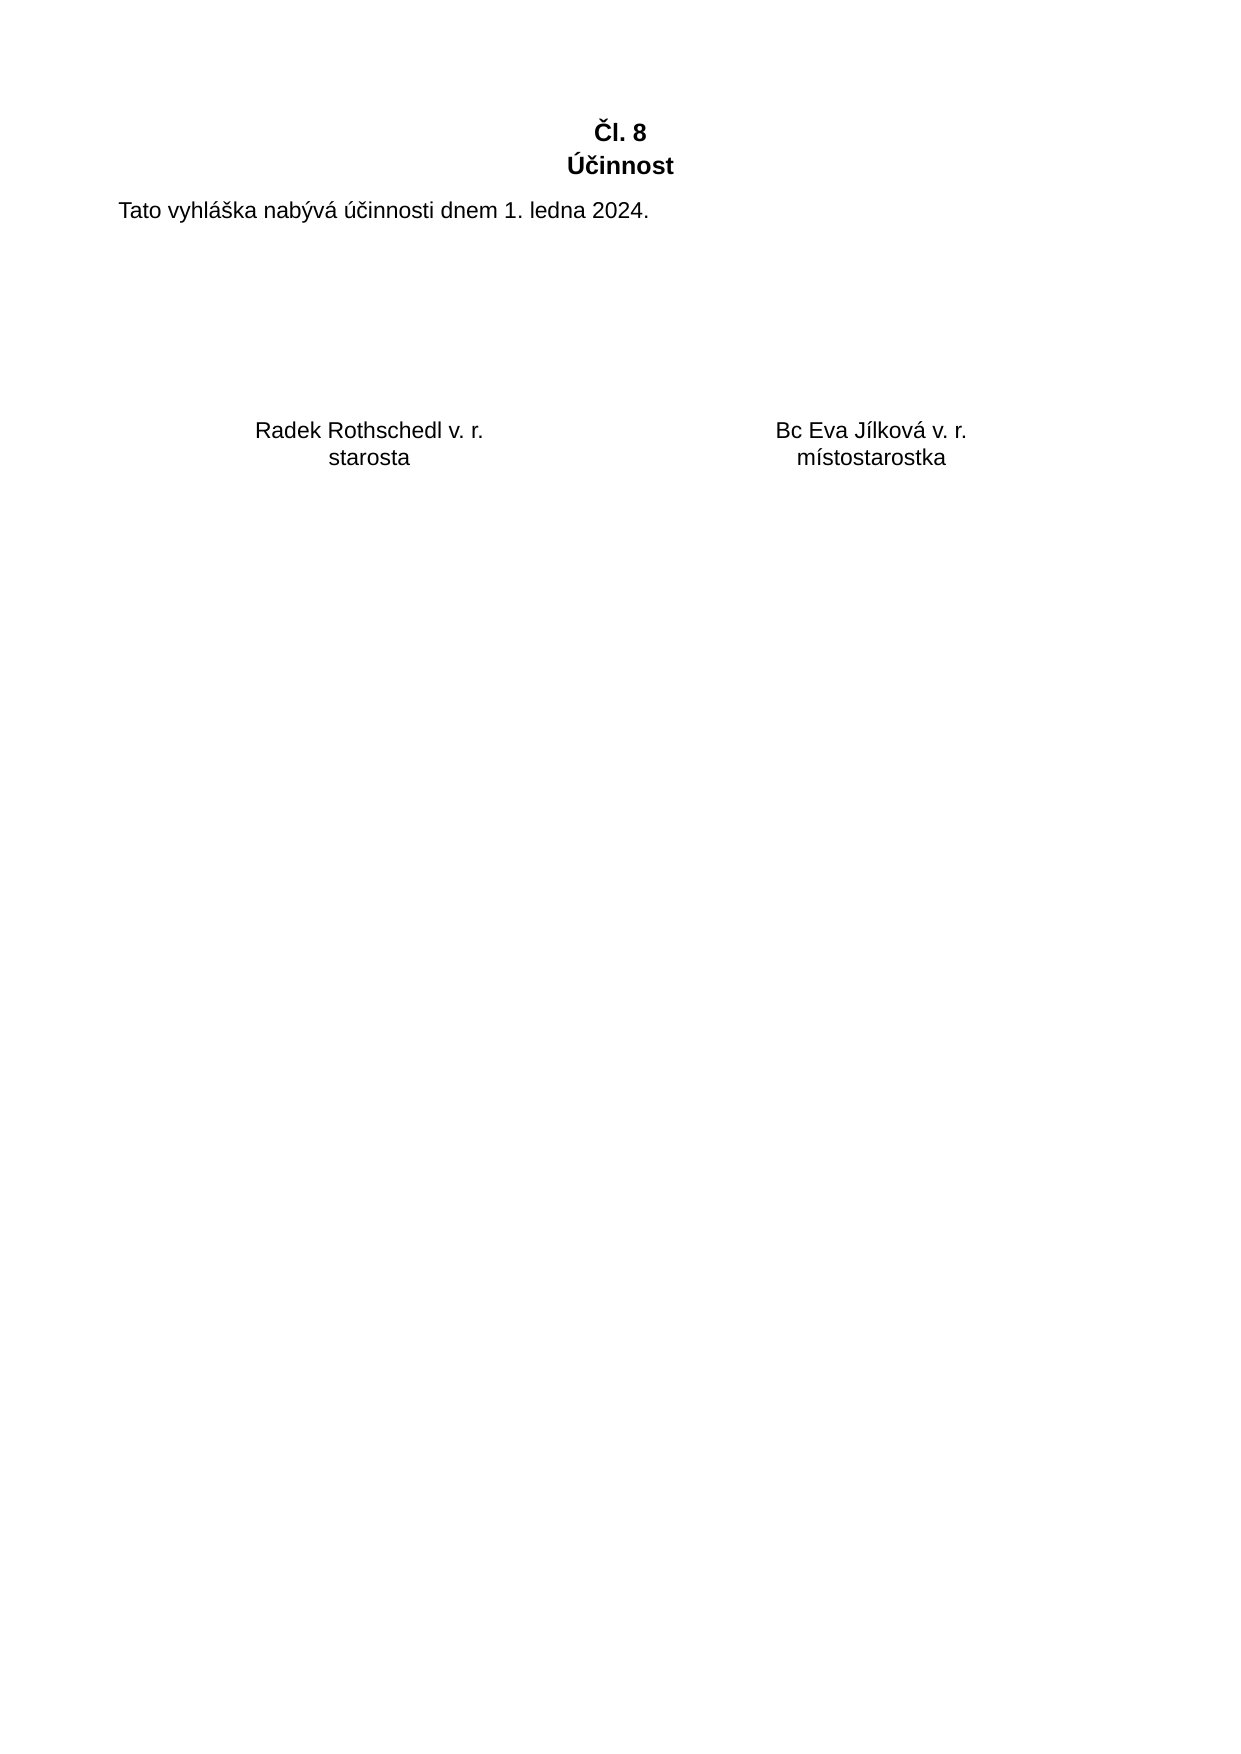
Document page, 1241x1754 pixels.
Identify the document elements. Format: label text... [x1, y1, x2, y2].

table_header Radek Rothschedl v. r. starosta [118, 358, 620, 476]
subtitle Čl. 8 Účinnost [118, 118, 1122, 180]
text Tato vyhláška nabývá účinnosti dnem 1. ledna 2024. [118, 197, 1122, 223]
table_header Bc Eva Jílková v. r. místostarostka [620, 358, 1122, 476]
table_cell [118, 476, 620, 594]
table_cell [620, 476, 1122, 594]
